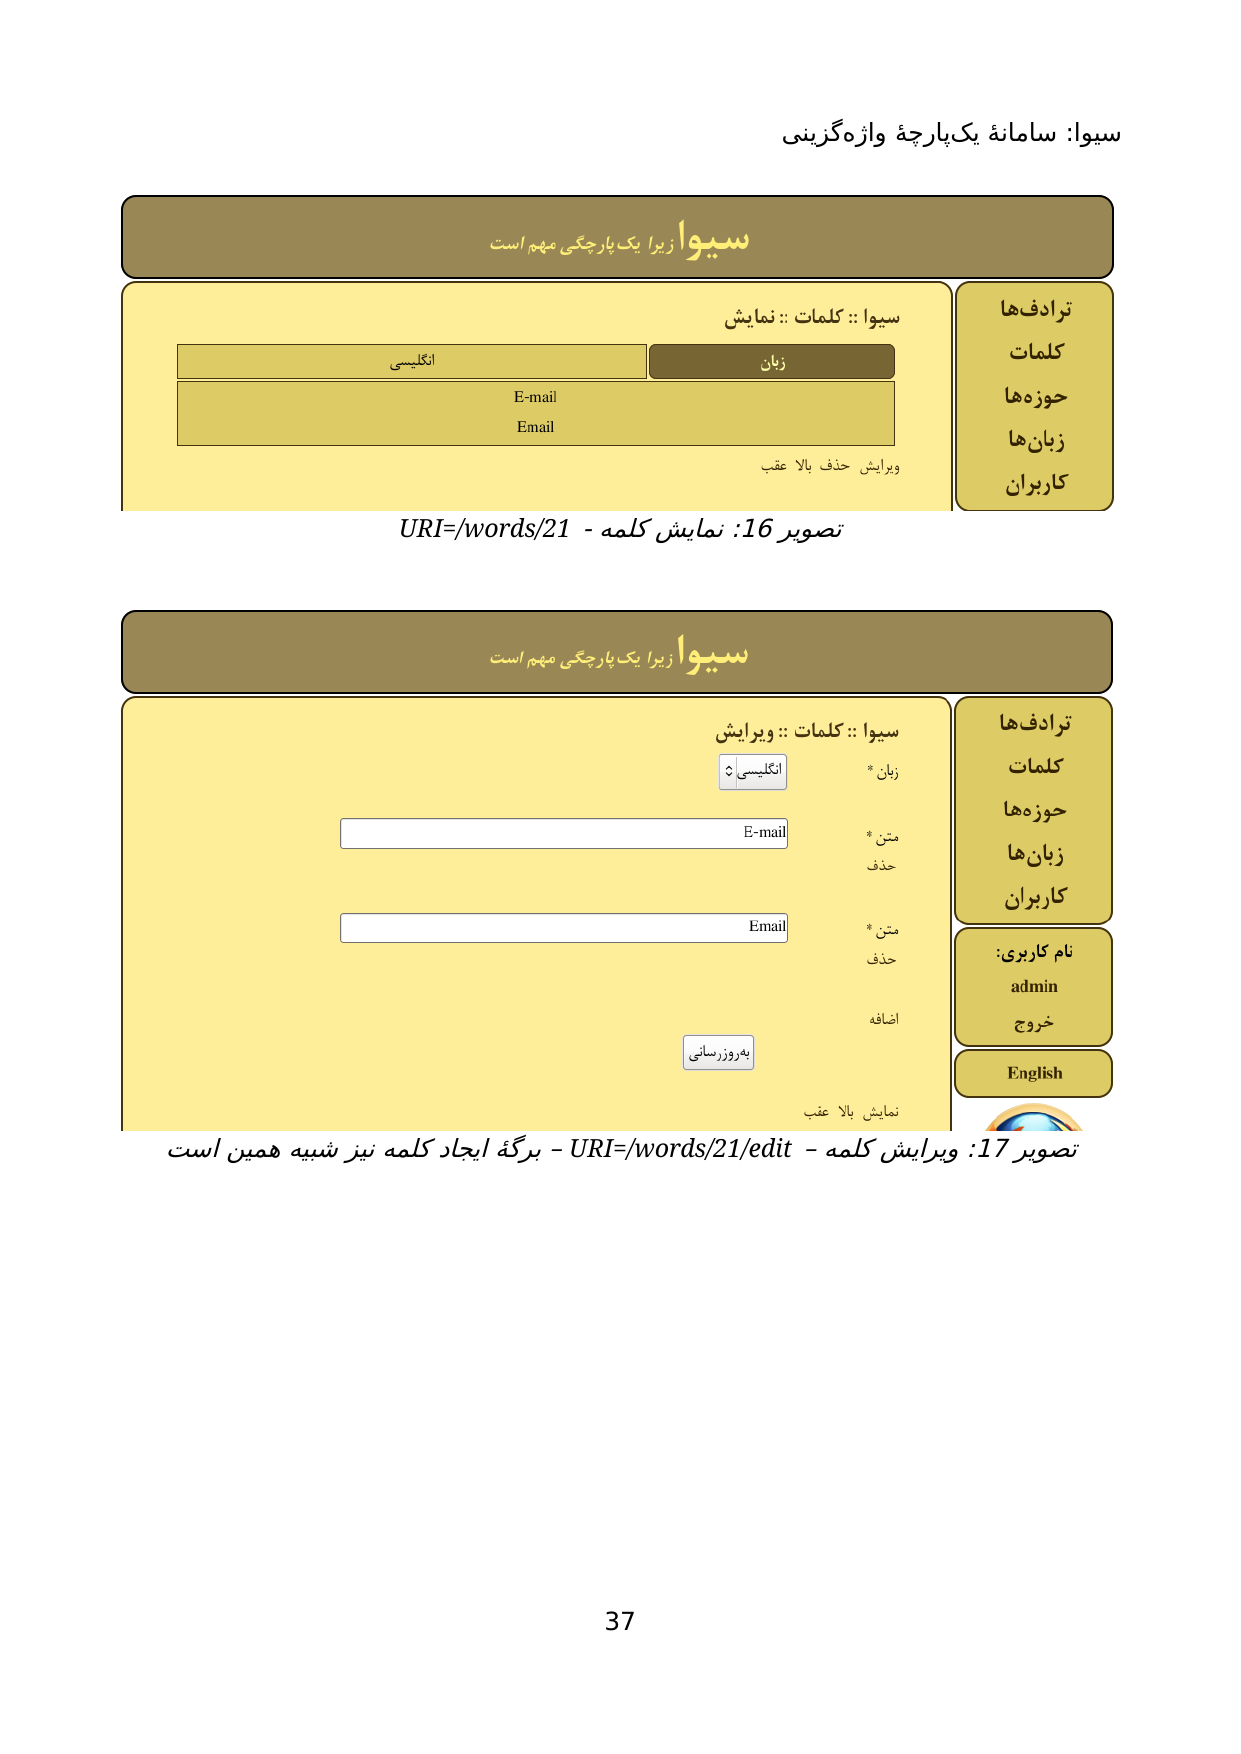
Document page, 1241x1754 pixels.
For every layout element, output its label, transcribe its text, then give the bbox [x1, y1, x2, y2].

text تصویر 17: ویرایش کلمه – URI=/words/21/edit – برگهٔ ایجاد کلمه نیز شبیه همین است [118, 1131, 1122, 1165]
text تصویر 16: نمایش کلمه - URI=/words/21 [118, 511, 1122, 545]
picture [117, 604, 1122, 1131]
picture [117, 189, 1122, 511]
